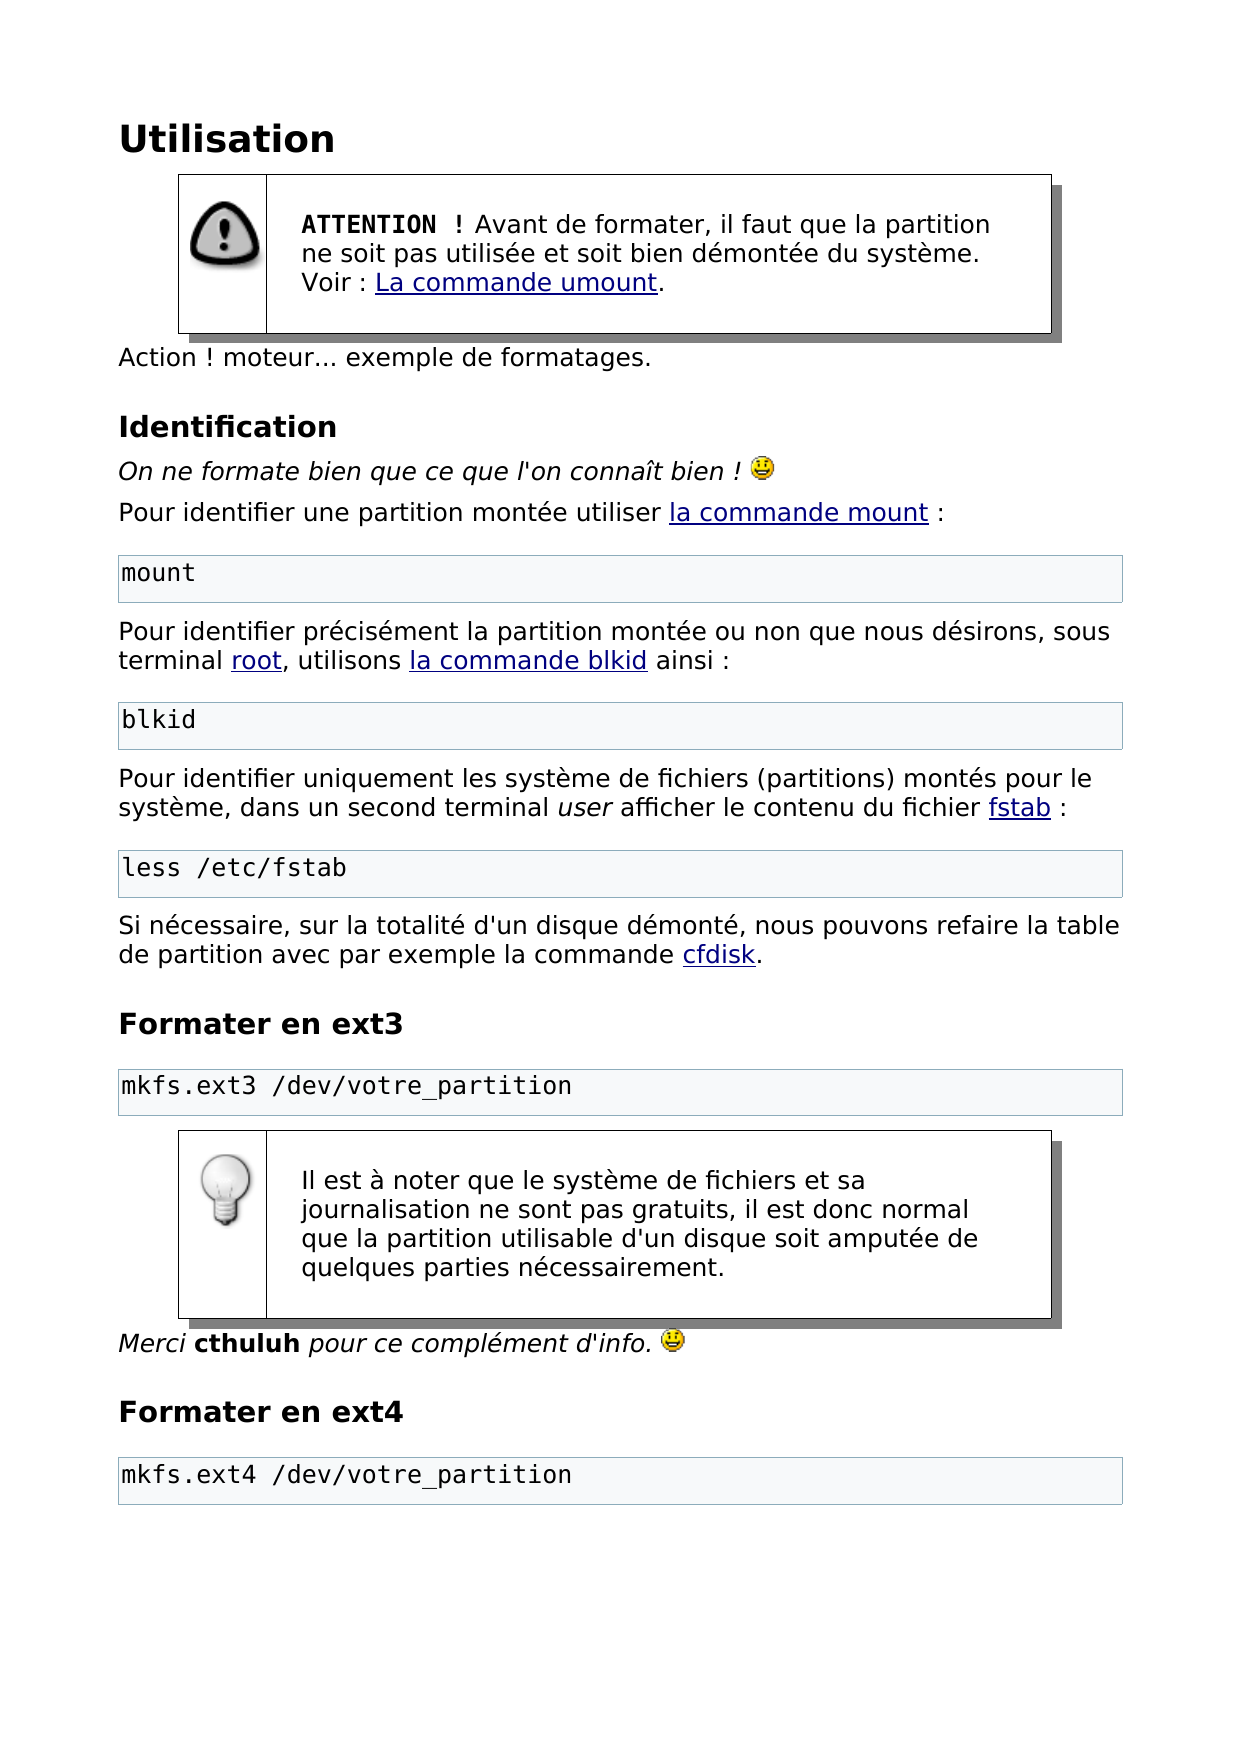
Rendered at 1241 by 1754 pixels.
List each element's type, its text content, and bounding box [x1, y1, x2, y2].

table_header ATTENTION ! Avant de formater, il faut que la partition ne soit pas utilisée et soit bien démontée du système. Voir : La commande umount. [267, 175, 1051, 333]
table_header mkfs.ext4 /dev/votre_partition [119, 1458, 1122, 1504]
subtitle Formater en ext4 [118, 1396, 1122, 1429]
table_header mkfs.ext3 /dev/votre_partition [119, 1070, 1122, 1115]
picture [190, 198, 266, 273]
text Pour identifier une partition montée utiliser la commande mount : [118, 498, 1122, 528]
subtitle Utilisation [118, 118, 1122, 162]
table_header blkid [119, 703, 1122, 749]
table_header [179, 175, 266, 333]
text Pour identifier uniquement les système de fichiers (partitions) montés pour le système, dans un second terminal user afficher le contenu du fichier fstab : [118, 764, 1122, 822]
text On ne formate bien que ce que l'on connaît bien ! [118, 457, 1122, 486]
subtitle Formater en ext3 [118, 1007, 1122, 1041]
picture [190, 1154, 266, 1229]
picture [661, 1328, 685, 1352]
table_header Il est à noter que le système de fichiers et sa journalisation ne sont pas gratuits, il est donc normal que la partition utilisable d'un disque soit amputée de quelques parties nécessairement. [267, 1131, 1051, 1318]
text Merci cthuluh pour ce complément d'info. [118, 1329, 1122, 1358]
table_header less /etc/fstab [119, 851, 1122, 897]
text Si nécessaire, sur la totalité d'un disque démonté, nous pouvons refaire la table de partition avec par exemple la commande cfdisk. [118, 911, 1122, 970]
text Pour identifier précisément la partition montée ou non que nous désirons, sous terminal root, utilisons la commande blkid ainsi : [118, 617, 1122, 675]
table_header mount [119, 556, 1122, 602]
picture [750, 456, 775, 480]
text Action ! moteur... exemple de formatages. [118, 343, 1122, 373]
table_header [179, 1131, 266, 1318]
subtitle Identification [118, 410, 1122, 444]
